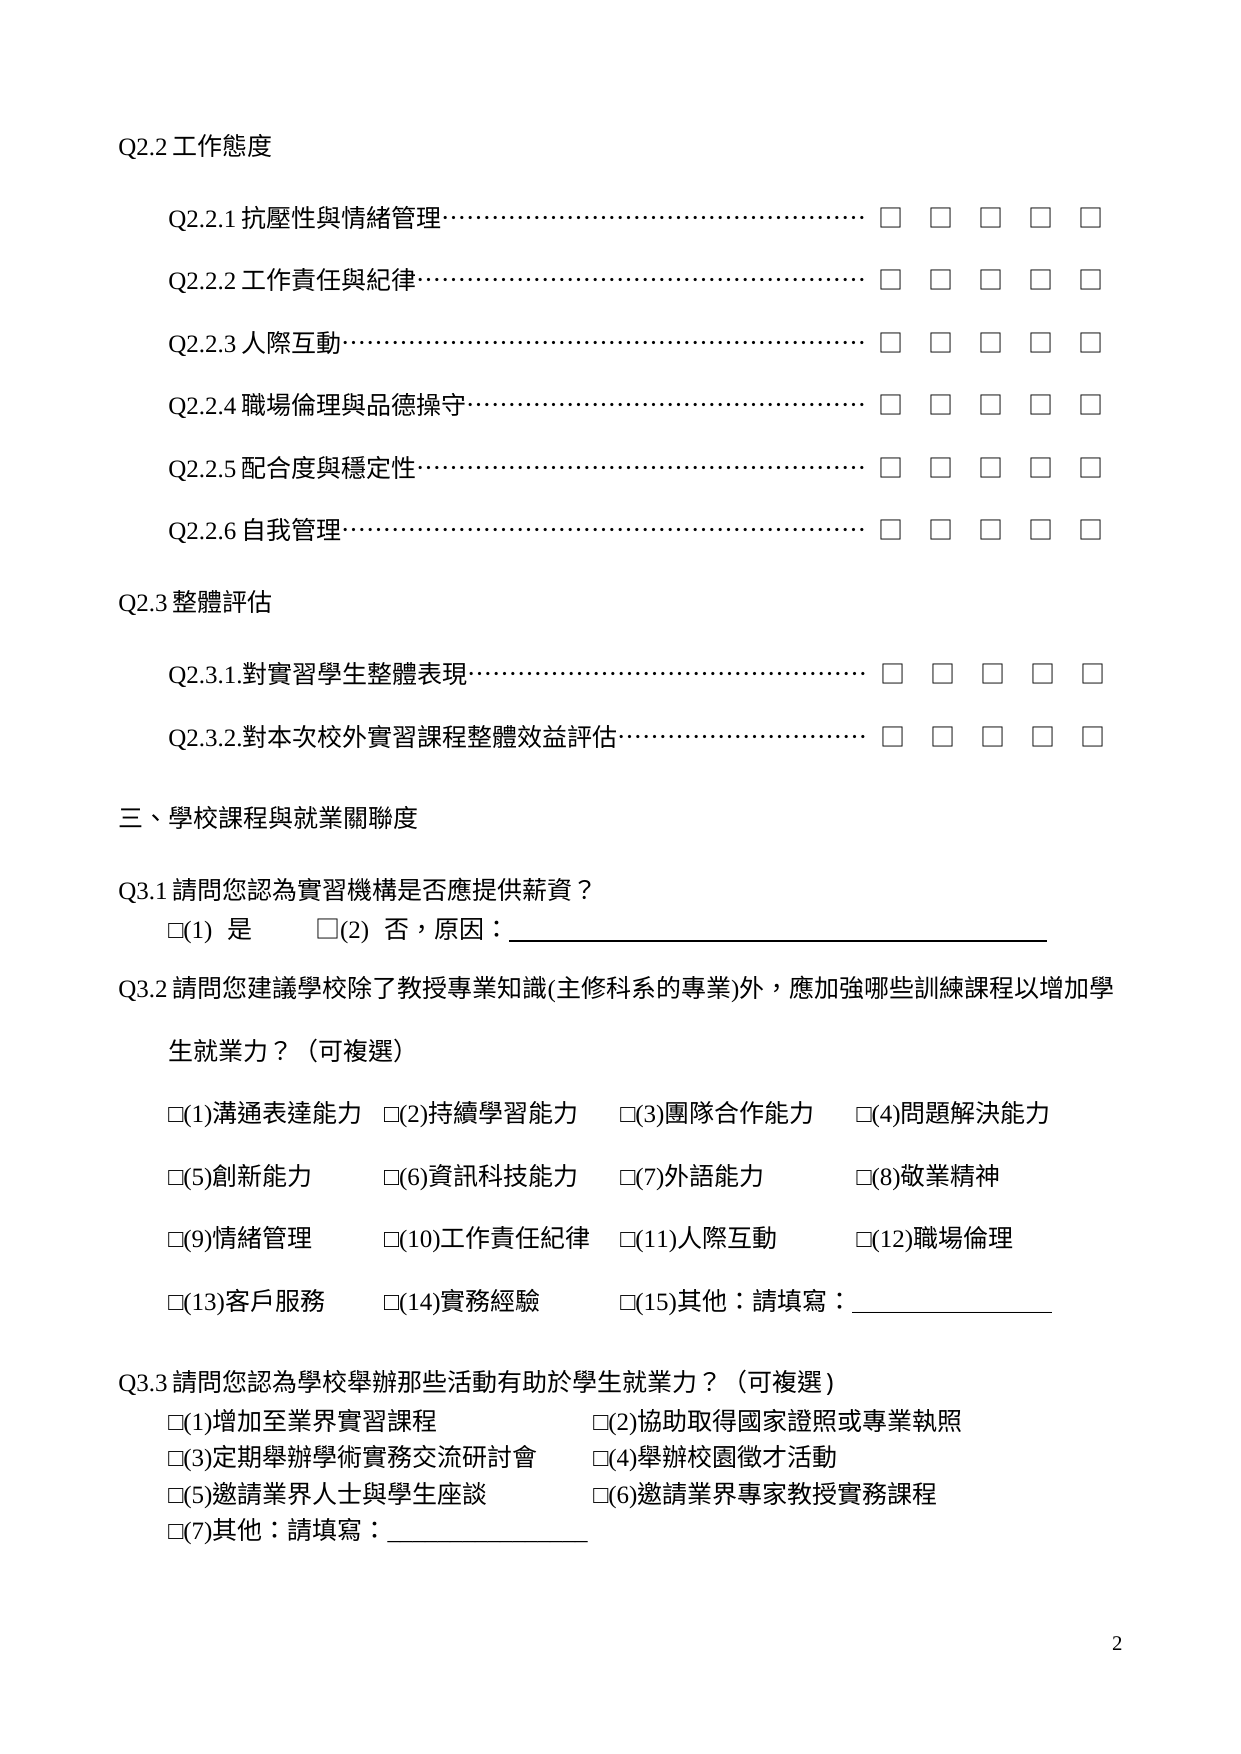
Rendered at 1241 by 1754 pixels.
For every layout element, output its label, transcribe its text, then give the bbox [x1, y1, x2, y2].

text Q2.2.5配合度與穩定性……………………………………………… □ □ □ □ □ [118, 425, 1122, 487]
text □(13)客戶服務 □(14)實務經驗 □(15)其他：請填寫：＿＿＿＿＿＿＿＿ [118, 1258, 1122, 1320]
text Q3.1請問您認為實習機構是否應提供薪資？ [118, 847, 1122, 909]
text □(5)創新能力 □(6)資訊科技能力 □(7)外語能力 □(8)敬業精神 [118, 1133, 1122, 1195]
text Q2.2.6自我管理……………………………………………………… □ □ □ □ □ [118, 487, 1122, 550]
text Q2.3整體評估 [118, 559, 1122, 622]
text □(1)增加至業界實習課程 □(2)協助取得國家證照或專業執照 [118, 1402, 1122, 1438]
text □(1)溝通表達能力 □(2)持續學習能力 □(3)團隊合作能力 □(4)問題解決能力 [118, 1070, 1122, 1133]
text Q2.3.1.對實習學生整體表現………………………………………… □ □ □ □ □ [118, 631, 1122, 693]
text Q2.2工作態度 [118, 103, 1122, 165]
text Q3.3請問您認為學校舉辦那些活動有助於學生就業力？（可複選) [118, 1339, 1122, 1402]
text Q2.2.3人際互動……………………………………………………… □ □ □ □ □ [118, 300, 1122, 362]
text □(7)其他：請填寫：________________ [118, 1510, 1122, 1547]
text Q2.2.2工作責任與紀律……………………………………………… □ □ □ □ □ [118, 237, 1122, 300]
text □(9)情緒管理 □(10)工作責任紀律 □(11)人際互動 □(12)職場倫理 [118, 1195, 1122, 1258]
text □(1) 是 □(2) 否，原因： [118, 909, 1122, 945]
text Q2.2.1抗壓性與情緒管理…………………………………………… □ □ □ □ □ [118, 175, 1122, 237]
text Q3.2請問您建議學校除了教授專業知識(主修科系的專業)外，應加強哪些訓練課程以增加學生就業力？（可複選） [118, 945, 1122, 1070]
text □(5)邀請業界人士與學生座談 □(6)邀請業界專家教授實務課程 [118, 1474, 1122, 1510]
text □(3)定期舉辦學術實務交流研討會 □(4)舉辦校園徵才活動 [118, 1438, 1122, 1474]
text Q2.3.2.對本次校外實習課程整體效益評估………………………… □ □ □ □ □ [118, 693, 1122, 756]
text 三、學校課程與就業關聯度 [118, 775, 1122, 837]
text Q2.2.4職場倫理與品德操守………………………………………… □ □ □ □ □ [118, 362, 1122, 425]
